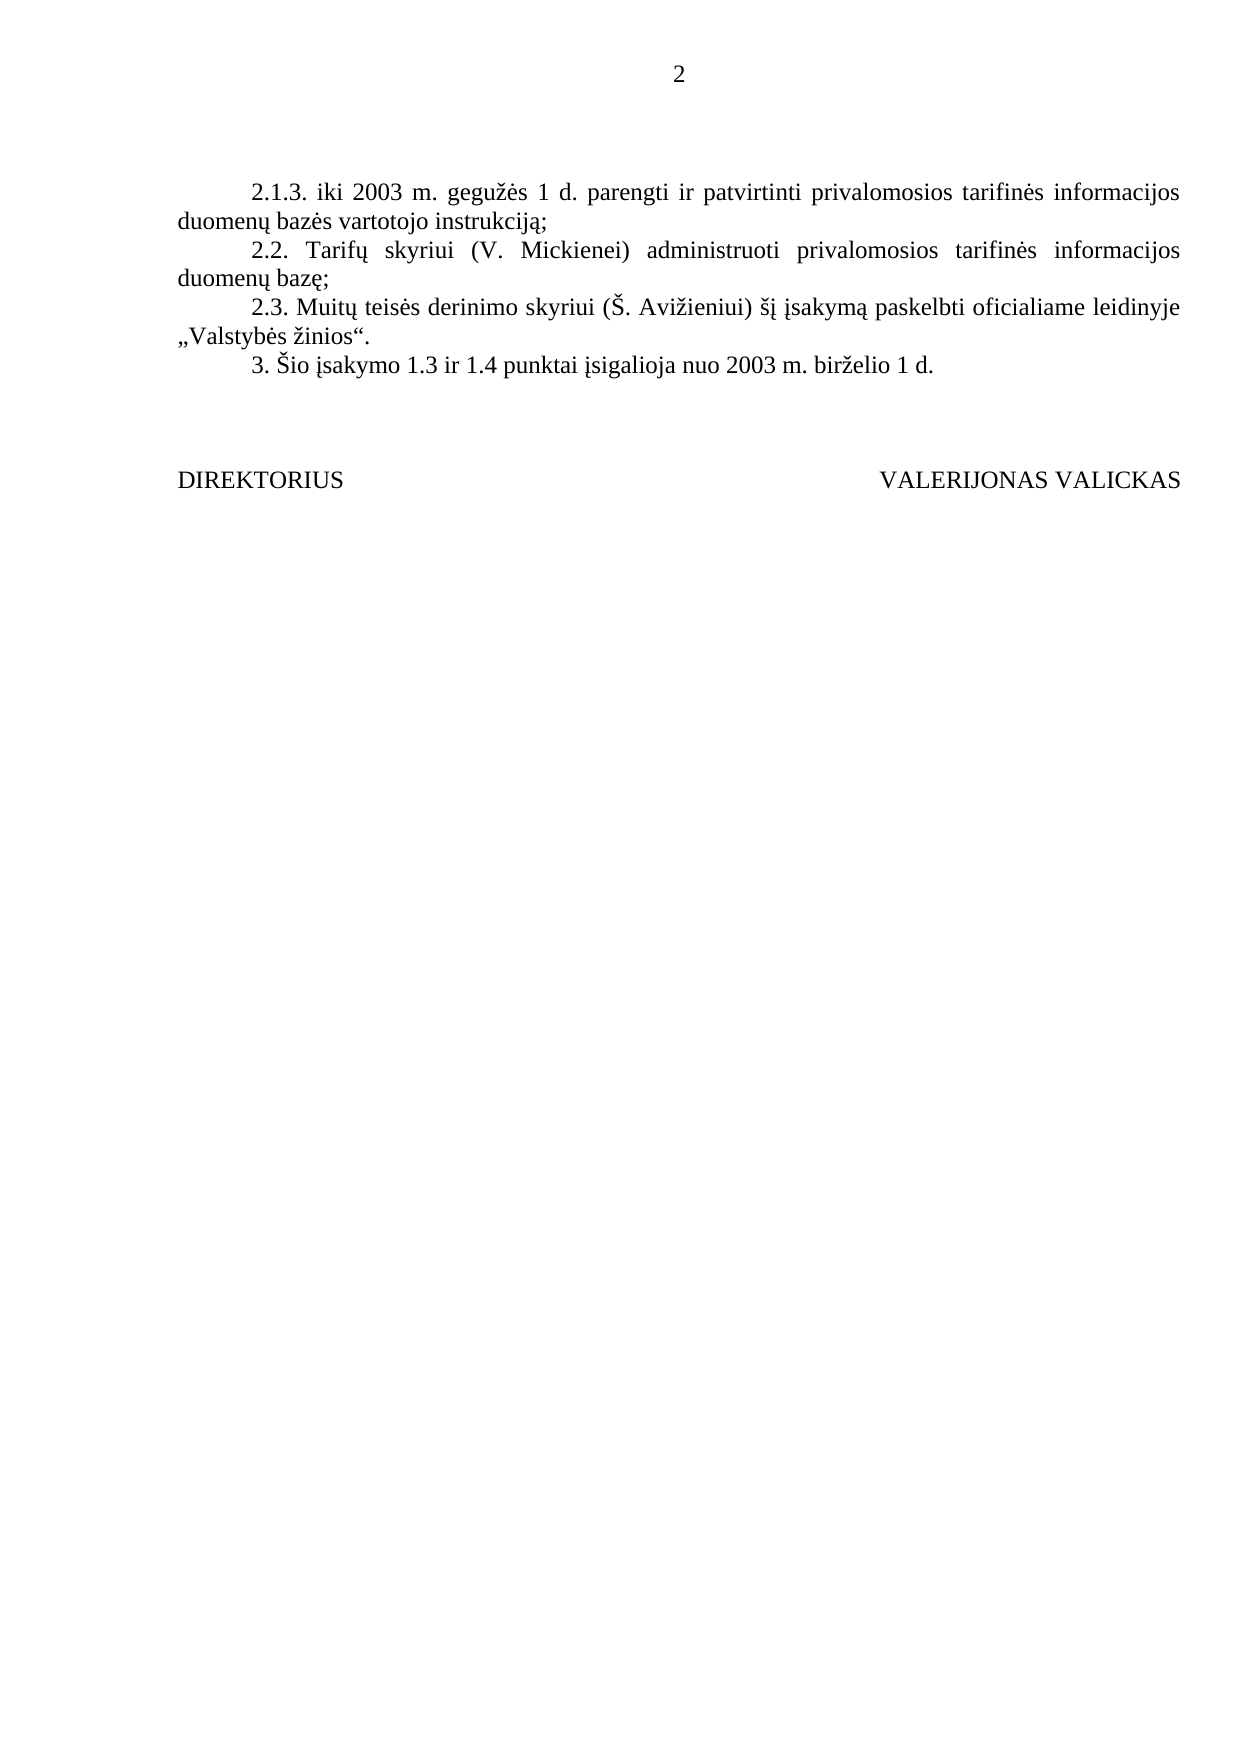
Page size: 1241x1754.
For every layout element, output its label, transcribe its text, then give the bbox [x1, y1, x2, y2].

text 3. Šio įsakymo 1.3 ir 1.4 punktai įsigalioja nuo 2003 m. birželio 1 d. [177, 350, 1181, 378]
text DIREKTORIUS VALERIJONAS VALICKAS [177, 465, 1181, 493]
text 2.1.3. iki 2003 m. gegužės 1 d. parengti ir patvirtinti privalomosios tarifinės informacijos duomenų bazės vartotojo instrukciją; [177, 177, 1181, 235]
text 2.2. Tarifų skyriui (V. Mickienei) administruoti privalomosios tarifinės informacijos duomenų bazę; [177, 235, 1181, 292]
text 2.3. Muitų teisės derinimo skyriui (Š. Avižieniui) šį įsakymą paskelbti oficialiame leidinyje „Valstybės žinios“. [177, 292, 1181, 350]
